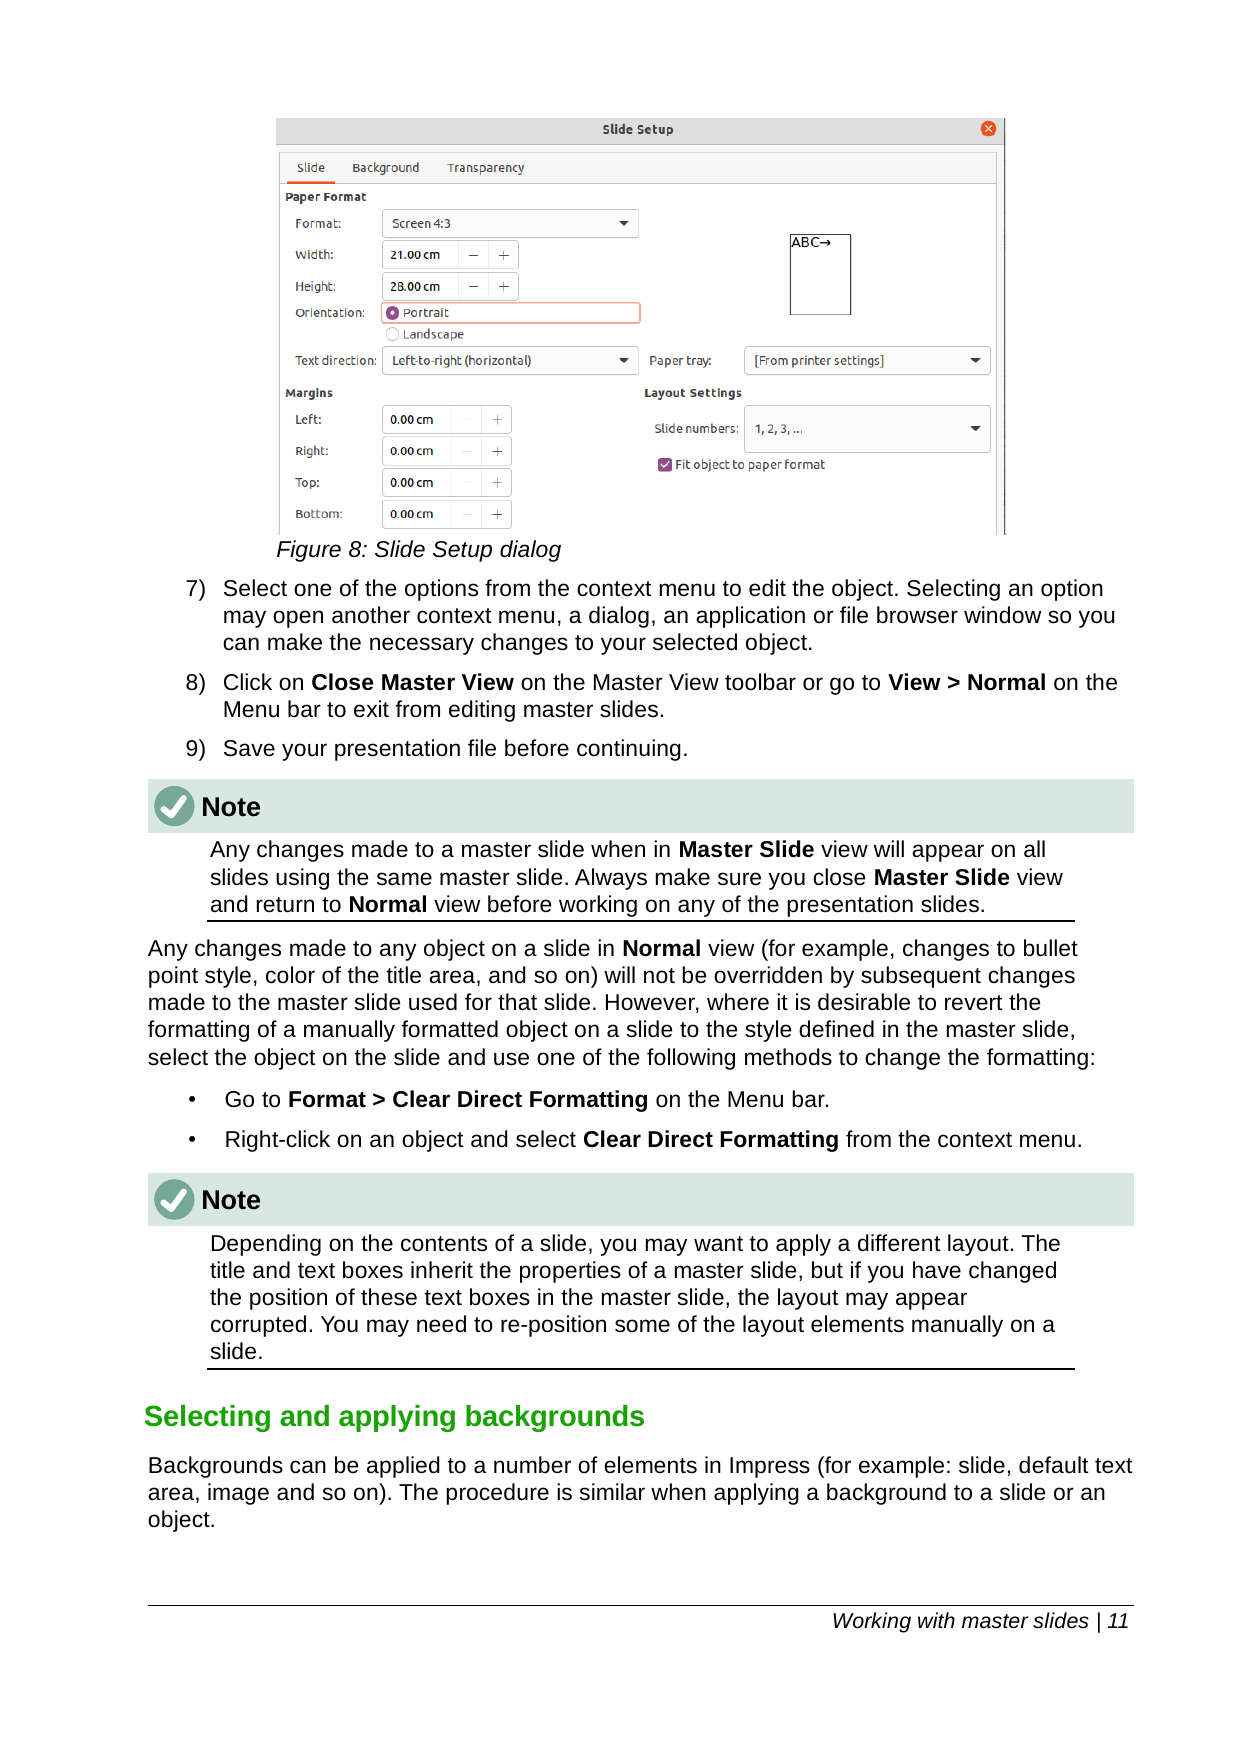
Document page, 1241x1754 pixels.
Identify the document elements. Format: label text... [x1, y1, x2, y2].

subtitle Note [148, 1173, 1134, 1226]
subtitle Selecting and applying backgrounds [143, 1399, 1134, 1432]
list Go to Format > Clear Direct Formatting on the Menu bar. [185, 1082, 1134, 1112]
list Click on Close Master View on the Master View toolbar or go to View > Normal on the Menu bar to exit from editing master slides. [206, 668, 1134, 722]
list Save your presentation file before continuing. [206, 734, 1134, 762]
subtitle Note [148, 779, 1134, 833]
list Right-click on an object and select Clear Direct Formatting from the context menu. [185, 1122, 1134, 1155]
picture [276, 118, 1006, 535]
text Any changes made to any object on a slide in Normal view (for example, changes to bullet point style, color of the title area, and so on) will not be overridden by subsequent changes made to the master slide used for that slide. However, where it is desirable to revert the formatting of a manually formatted object on a slide to the style defined in the master slide, select the object on the slide and use one of the following methods to change the formatting: [148, 934, 1134, 1070]
text Any changes made to a master slide when in Master Slide view will appear on all slides using the same master slide. Always make sure you close Master Slide view and return to Normal view before working on any of the presentation slides. [207, 833, 1075, 920]
text Backgrounds can be applied to a number of elements in Impress (for example: slide, default text area, image and so on). The procedure is similar when applying a background to a slide or an object. [148, 1451, 1134, 1532]
text Depending on the contents of a slide, you may want to apply a different layout. The title and text boxes inherit the properties of a master slide, but if you have changed the position of these text boxes in the master slide, the layout may appear corrupted. You may need to re-position some of the layout elements manually on a slide. [207, 1226, 1075, 1368]
text Figure 8: Slide Setup dialog [276, 535, 1005, 562]
list Select one of the options from the context menu to edit the object. Selecting an option may open another context menu, a dialog, an application or file browser window so you can make the necessary changes to your selected object. [206, 574, 1134, 655]
